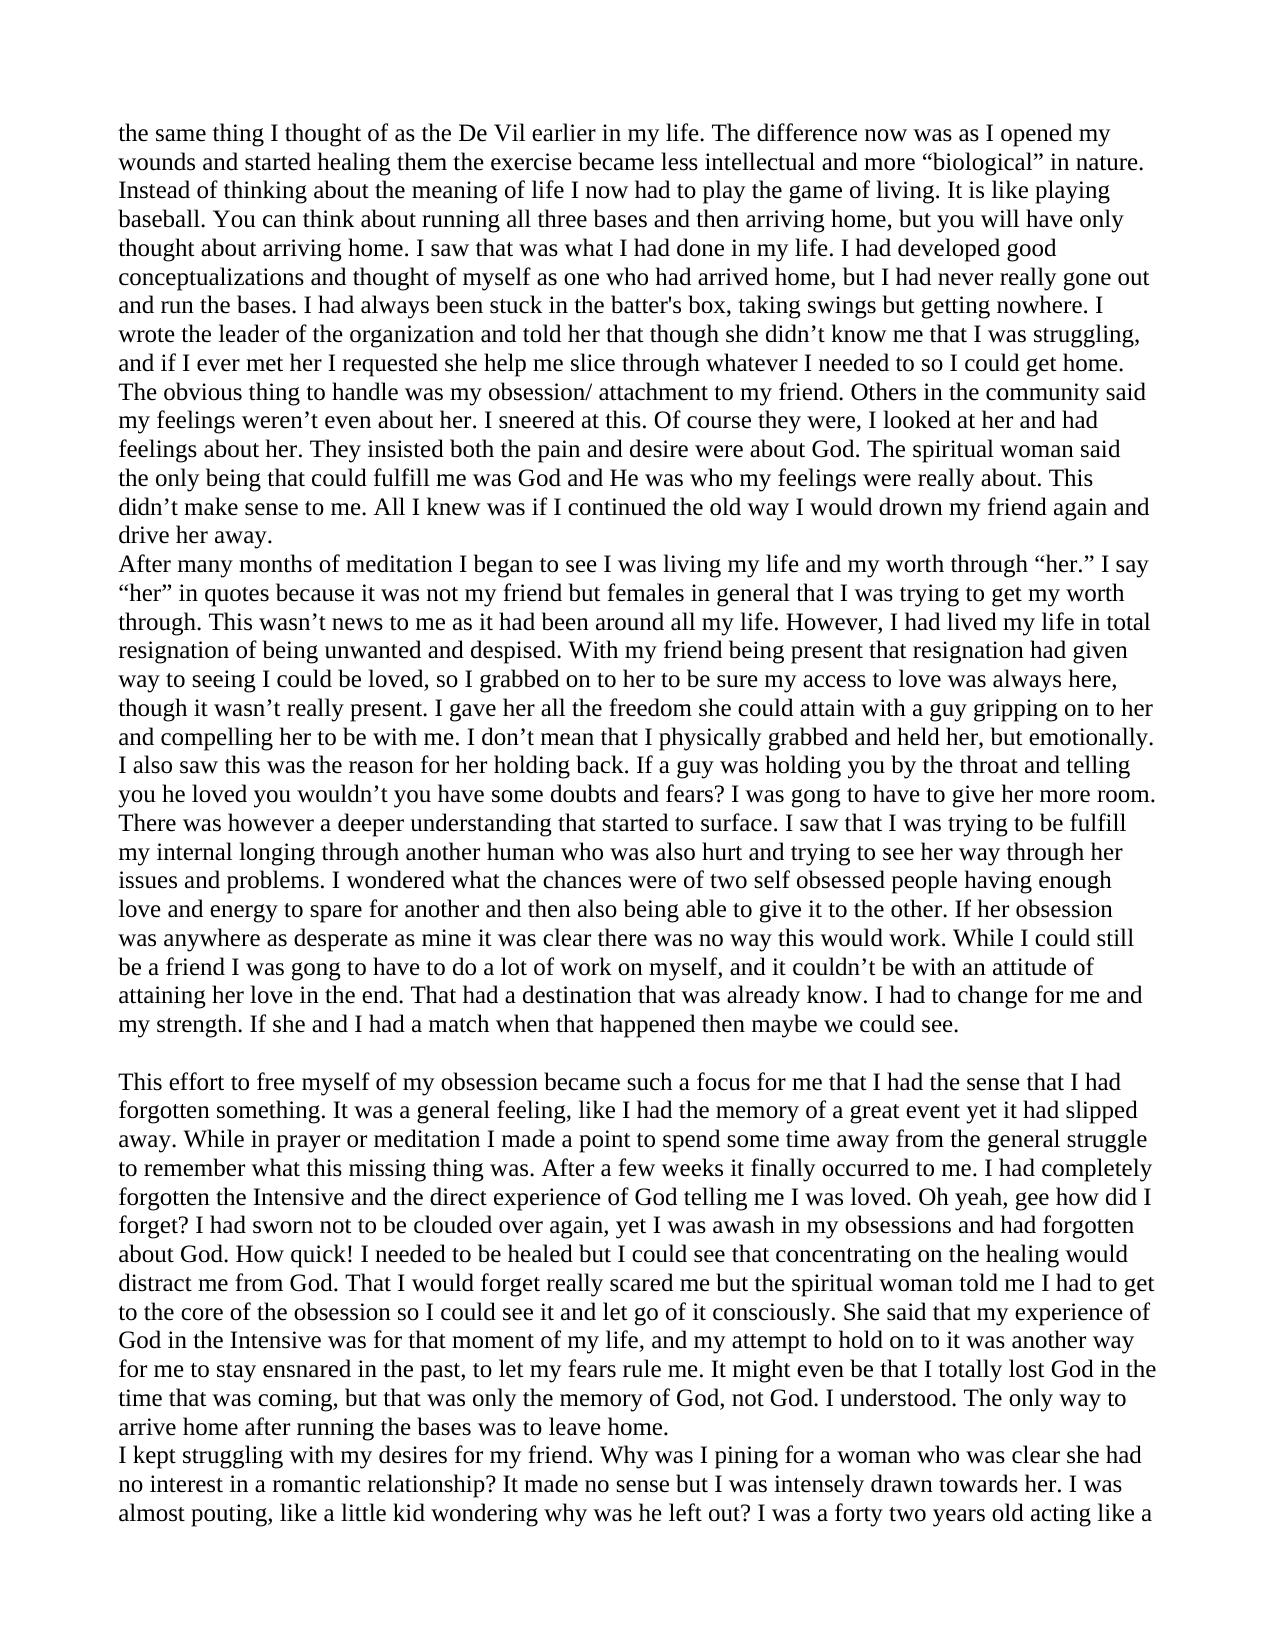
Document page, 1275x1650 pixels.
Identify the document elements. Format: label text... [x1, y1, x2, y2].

text This effort to free myself of my obsession became such a focus for me that I had the sense that I had forgotten something. It was a general feeling, like I had the memory of a great event yet it had slipped away. While in prayer or meditation I made a point to spend some time away from the general struggle to remember what this missing thing was. After a few weeks it finally occurred to me. I had completely forgotten the Intensive and the direct experience of God telling me I was loved. Oh yeah, gee how did I forget? I had sworn not to be clouded over again, yet I was awash in my obsessions and had forgotten about God. How quick! I needed to be healed but I could see that concentrating on the healing would distract me from God. That I would forget really scared me but the spiritual woman told me I had to get to the core of the obsession so I could see it and let go of it consciously. She said that my experience of God in the Intensive was for that moment of my life, and my attempt to hold on to it was another way for me to stay ensnared in the past, to let my fears rule me. It might even be that I totally lost God in the time that was coming, but that was only the memory of God, not God. I understood. The only way to arrive home after running the bases was to leave home. [118, 1067, 1157, 1441]
text After many months of meditation I began to see I was living my life and my worth through “her.” I say “her” in quotes because it was not my friend but females in general that I was trying to get my worth through. This wasn’t news to me as it had been around all my life. However, I had lived my life in total resignation of being unwanted and despised. With my friend being present that resignation had given way to seeing I could be loved, so I grabbed on to her to be sure my access to love was always here, though it wasn’t really present. I gave her all the freedom she could attain with a guy gripping on to her and compelling her to be with me. I don’t mean that I physically grabbed and held her, but emotionally. I also saw this was the reason for her holding back. If a guy was holding you by the throat and telling you he loved you wouldn’t you have some doubts and fears? I was gong to have to give her more room. [118, 549, 1157, 808]
text I kept struggling with my desires for my friend. Why was I pining for a woman who was clear she had no interest in a romantic relationship? It made no sense but I was intensely drawn towards her. I was almost pouting, like a little kid wondering why was he left out? I was a forty two years old acting like a [118, 1441, 1157, 1527]
text There was however a deeper understanding that started to surface. I saw that I was trying to be fulfill my internal longing through another human who was also hurt and trying to see her way through her issues and problems. I wondered what the chances were of two self obsessed people having enough love and energy to spare for another and then also being able to give it to the other. If her obsession was anywhere as desperate as mine it was clear there was no way this would work. While I could still be a friend I was gong to have to do a lot of work on myself, and it couldn’t be with an attitude of attaining her love in the end. That had a destination that was already know. I had to change for me and my strength. If she and I had a match when that happened then maybe we could see. [118, 808, 1157, 1038]
text The obvious thing to handle was my obsession/ attachment to my friend. Others in the community said my feelings weren’t even about her. I sneered at this. Of course they were, I looked at her and had feelings about her. They insisted both the pain and desire were about God. The spiritual woman said the only being that could fulfill me was God and He was who my feelings were really about. This didn’t make sense to me. All I knew was if I continued the old way I would drown my friend again and drive her away. [118, 377, 1157, 549]
text the same thing I thought of as the De Vil earlier in my life. The difference now was as I opened my wounds and started healing them the exercise became less intellectual and more “biological” in nature. Instead of thinking about the meaning of life I now had to play the game of living. It is like playing baseball. You can think about running all three bases and then arriving home, but you will have only thought about arriving home. I saw that was what I had done in my life. I had developed good conceptualizations and thought of myself as one who had arrived home, but I had never really gone out and run the bases. I had always been stuck in the batter's box, taking swings but getting nowhere. I wrote the leader of the organization and told her that though she didn’t know me that I was struggling, and if I ever met her I requested she help me slice through whatever I needed to so I could get home. [118, 118, 1157, 377]
